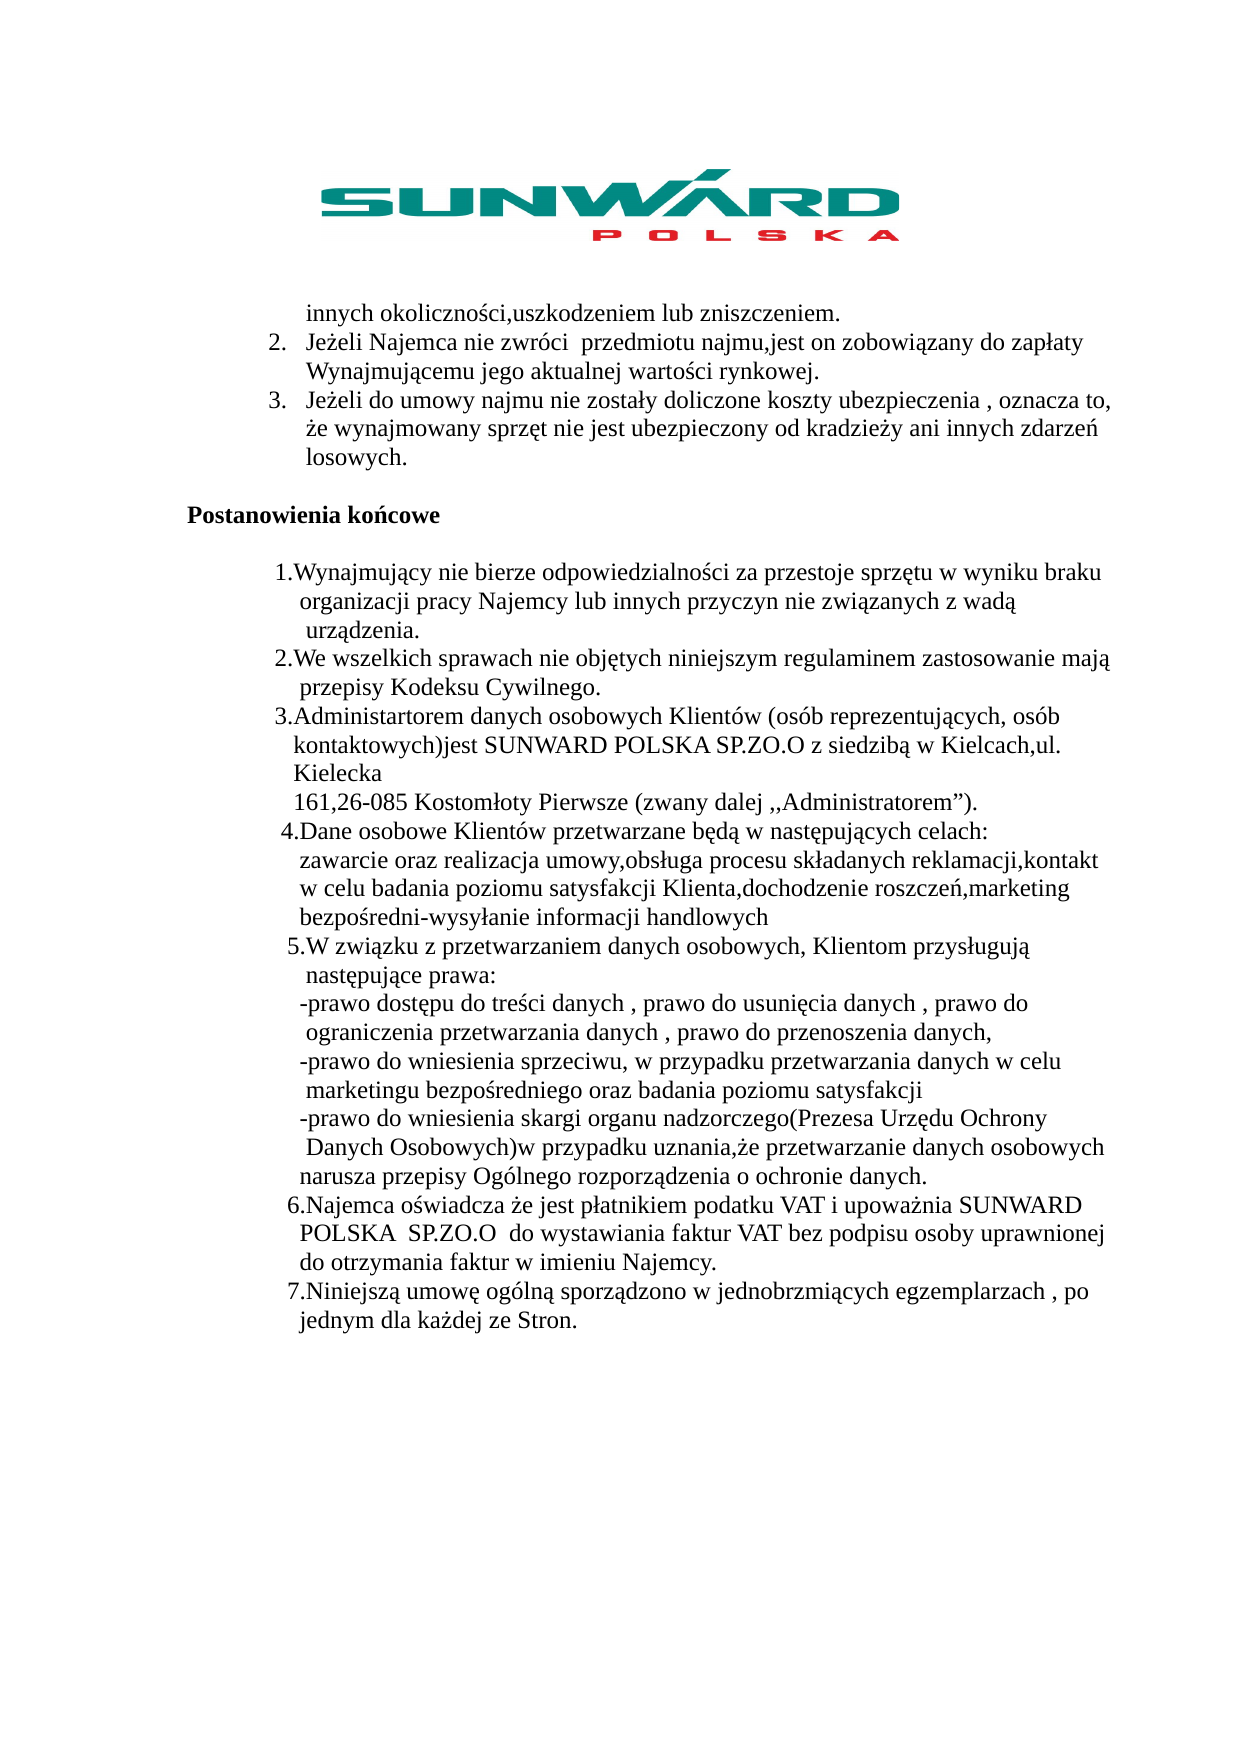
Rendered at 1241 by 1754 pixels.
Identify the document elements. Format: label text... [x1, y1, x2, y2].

text jednym dla każdej ze Stron. [118, 1305, 1122, 1333]
text bezpośredni-wysyłanie informacji handlowych [118, 902, 1122, 931]
text 3.Administartorem danych osobowych Klientów (osób reprezentujących, osób [118, 701, 1122, 730]
text Kielecka [118, 758, 1122, 787]
list Jeżeli do umowy najmu nie zostały doliczone koszty ubezpieczenia , oznacza to, że wynajmowany sprzęt nie jest ubezpieczony od kradzieży ani innych zdarzeń losowych. [268, 385, 1122, 471]
text marketingu bezpośredniego oraz badania poziomu satysfakcji [118, 1075, 1122, 1103]
text narusza przepisy Ogólnego rozporządzenia o ochronie danych. [118, 1161, 1122, 1190]
text następujące prawa: [118, 960, 1122, 988]
text ograniczenia przetwarzania danych , prawo do przenoszenia danych, [118, 1017, 1122, 1046]
text -prawo dostępu do treści danych , prawo do usunięcia danych , prawo do [118, 988, 1122, 1017]
text 4.Dane osobowe Klientów przetwarzane będą w następujących celach: [118, 816, 1122, 845]
list innych okoliczności,uszkodzeniem lub zniszczeniem. [268, 298, 1122, 327]
text 161,26-085 Kostomłoty Pierwsze (zwany dalej ,,Administratorem”). [118, 787, 1122, 816]
text urządzenia. [118, 615, 1122, 643]
text POLSKA SP.ZO.O do wystawiania faktur VAT bez podpisu osoby uprawnionej [118, 1218, 1122, 1247]
text do otrzymania faktur w imieniu Najemcy. [118, 1247, 1122, 1276]
text Danych Osobowych)w przypadku uznania,że przetwarzanie danych osobowych [118, 1132, 1122, 1161]
text Postanowienia końcowe [118, 500, 1122, 528]
text -prawo do wniesienia skargi organu nadzorczego(Prezesa Urzędu Ochrony [118, 1103, 1122, 1132]
text 1.Wynajmujący nie bierze odpowiedzialności za przestoje sprzętu w wyniku braku [118, 557, 1122, 586]
text 6.Najemca oświadcza że jest płatnikiem podatku VAT i upoważnia SUNWARD [118, 1190, 1122, 1218]
text przepisy Kodeksu Cywilnego. [118, 672, 1122, 701]
text 7.Niniejszą umowę ogólną sporządzono w jednobrzmiących egzemplarzach , po [118, 1276, 1122, 1305]
text kontaktowych)jest SUNWARD POLSKA SP.ZO.O z siedzibą w Kielcach,ul. [118, 730, 1122, 758]
text organizacji pracy Najemcy lub innych przyczyn nie związanych z wadą [118, 586, 1122, 615]
text -prawo do wniesienia sprzeciwu, w przypadku przetwarzania danych w celu [118, 1046, 1122, 1075]
picture [321, 169, 900, 241]
text 5.W związku z przetwarzaniem danych osobowych, Klientom przysługują [118, 931, 1122, 960]
text w celu badania poziomu satysfakcji Klienta,dochodzenie roszczeń,marketing [118, 873, 1122, 902]
text 2.We wszelkich sprawach nie objętych niniejszym regulaminem zastosowanie mają [118, 643, 1122, 672]
list Jeżeli Najemca nie zwróci przedmiotu najmu,jest on zobowiązany do zapłaty Wynajmującemu jego aktualnej wartości rynkowej. [268, 327, 1122, 385]
text zawarcie oraz realizacja umowy,obsługa procesu składanych reklamacji,kontakt [118, 845, 1122, 873]
